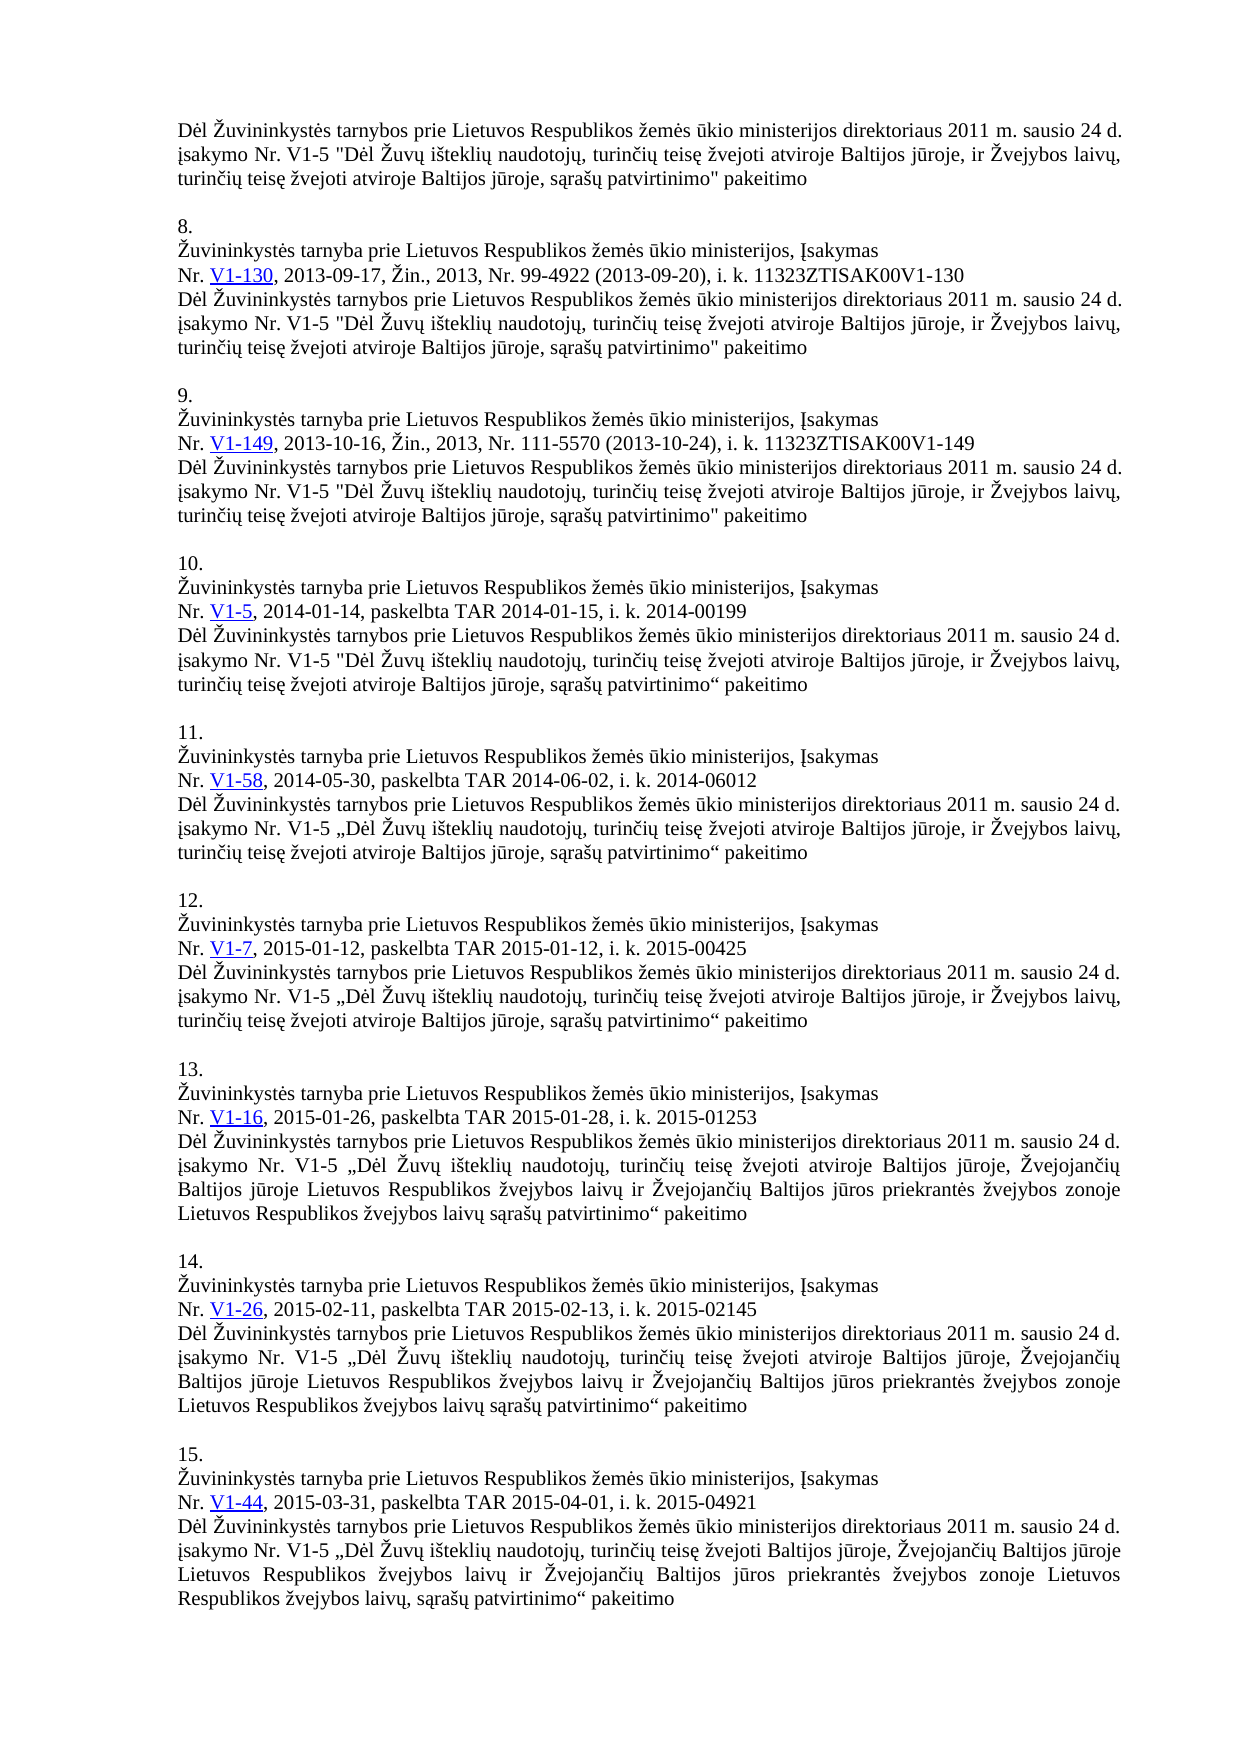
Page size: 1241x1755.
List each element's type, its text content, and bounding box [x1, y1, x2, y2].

text Dėl Žuvininkystės tarnybos prie Lietuvos Respublikos žemės ūkio ministerijos direktoriaus 2011 m. sausio 24 d. įsakymo Nr. V1-5 „Dėl Žuvų išteklių naudotojų, turinčių teisę žvejoti atviroje Baltijos jūroje, ir Žvejybos laivų, turinčių teisę žvejoti atviroje Baltijos jūroje, sąrašų patvirtinimo“ pakeitimo [177, 960, 1122, 1032]
text Žuvininkystės tarnyba prie Lietuvos Respublikos žemės ūkio ministerijos, Įsakymas [177, 912, 1122, 936]
text Žuvininkystės tarnyba prie Lietuvos Respublikos žemės ūkio ministerijos, Įsakymas [177, 1466, 1122, 1490]
text Nr. V1-5, 2014-01-14, paskelbta TAR 2014-01-15, i. k. 2014-00199 [177, 599, 1122, 623]
text Dėl Žuvininkystės tarnybos prie Lietuvos Respublikos žemės ūkio ministerijos direktoriaus 2011 m. sausio 24 d. įsakymo Nr. V1-5 "Dėl Žuvų išteklių naudotojų, turinčių teisę žvejoti atviroje Baltijos jūroje, ir Žvejybos laivų, turinčių teisę žvejoti atviroje Baltijos jūroje, sąrašų patvirtinimo" pakeitimo [177, 287, 1122, 359]
text 9. [177, 383, 1122, 407]
text Nr. V1-149, 2013-10-16, Žin., 2013, Nr. 111-5570 (2013-10-24), i. k. 11323ZTISAK00V1-149 [177, 431, 1122, 455]
text 12. [177, 888, 1122, 912]
text 11. [177, 720, 1122, 744]
text Nr. V1-16, 2015-01-26, paskelbta TAR 2015-01-28, i. k. 2015-01253 [177, 1105, 1122, 1129]
text Dėl Žuvininkystės tarnybos prie Lietuvos Respublikos žemės ūkio ministerijos direktoriaus 2011 m. sausio 24 d. įsakymo Nr. V1-5 "Dėl Žuvų išteklių naudotojų, turinčių teisę žvejoti atviroje Baltijos jūroje, ir Žvejybos laivų, turinčių teisę žvejoti atviroje Baltijos jūroje, sąrašų patvirtinimo“ pakeitimo [177, 623, 1122, 696]
text 15. [177, 1442, 1122, 1466]
text Žuvininkystės tarnyba prie Lietuvos Respublikos žemės ūkio ministerijos, Įsakymas [177, 238, 1122, 262]
text Dėl Žuvininkystės tarnybos prie Lietuvos Respublikos žemės ūkio ministerijos direktoriaus 2011 m. sausio 24 d. įsakymo Nr. V1-5 „Dėl Žuvų išteklių naudotojų, turinčių teisę žvejoti atviroje Baltijos jūroje, Žvejojančių Baltijos jūroje Lietuvos Respublikos žvejybos laivų ir Žvejojančių Baltijos jūros priekrantės žvejybos zonoje Lietuvos Respublikos žvejybos laivų sąrašų patvirtinimo“ pakeitimo [177, 1129, 1122, 1225]
text Dėl Žuvininkystės tarnybos prie Lietuvos Respublikos žemės ūkio ministerijos direktoriaus 2011 m. sausio 24 d. įsakymo Nr. V1-5 "Dėl Žuvų išteklių naudotojų, turinčių teisę žvejoti atviroje Baltijos jūroje, ir Žvejybos laivų, turinčių teisę žvejoti atviroje Baltijos jūroje, sąrašų patvirtinimo" pakeitimo [177, 455, 1122, 527]
text Žuvininkystės tarnyba prie Lietuvos Respublikos žemės ūkio ministerijos, Įsakymas [177, 1273, 1122, 1297]
text Žuvininkystės tarnyba prie Lietuvos Respublikos žemės ūkio ministerijos, Įsakymas [177, 744, 1122, 768]
text Nr. V1-58, 2014-05-30, paskelbta TAR 2014-06-02, i. k. 2014-06012 [177, 768, 1122, 792]
text 10. [177, 551, 1122, 575]
text 8. [177, 214, 1122, 238]
text Dėl Žuvininkystės tarnybos prie Lietuvos Respublikos žemės ūkio ministerijos direktoriaus 2011 m. sausio 24 d. įsakymo Nr. V1-5 „Dėl Žuvų išteklių naudotojų, turinčių teisę žvejoti Baltijos jūroje, Žvejojančių Baltijos jūroje Lietuvos Respublikos žvejybos laivų ir Žvejojančių Baltijos jūros priekrantės žvejybos zonoje Lietuvos Respublikos žvejybos laivų, sąrašų patvirtinimo“ pakeitimo [177, 1514, 1122, 1610]
text Dėl Žuvininkystės tarnybos prie Lietuvos Respublikos žemės ūkio ministerijos direktoriaus 2011 m. sausio 24 d. įsakymo Nr. V1-5 „Dėl Žuvų išteklių naudotojų, turinčių teisę žvejoti atviroje Baltijos jūroje, Žvejojančių Baltijos jūroje Lietuvos Respublikos žvejybos laivų ir Žvejojančių Baltijos jūros priekrantės žvejybos zonoje Lietuvos Respublikos žvejybos laivų sąrašų patvirtinimo“ pakeitimo [177, 1321, 1122, 1417]
text Žuvininkystės tarnyba prie Lietuvos Respublikos žemės ūkio ministerijos, Įsakymas [177, 407, 1122, 431]
text Nr. V1-130, 2013-09-17, Žin., 2013, Nr. 99-4922 (2013-09-20), i. k. 11323ZTISAK00V1-130 [177, 262, 1122, 287]
text Dėl Žuvininkystės tarnybos prie Lietuvos Respublikos žemės ūkio ministerijos direktoriaus 2011 m. sausio 24 d. įsakymo Nr. V1-5 „Dėl Žuvų išteklių naudotojų, turinčių teisę žvejoti atviroje Baltijos jūroje, ir Žvejybos laivų, turinčių teisę žvejoti atviroje Baltijos jūroje, sąrašų patvirtinimo“ pakeitimo [177, 792, 1122, 864]
text 13. [177, 1057, 1122, 1081]
text Nr. V1-7, 2015-01-12, paskelbta TAR 2015-01-12, i. k. 2015-00425 [177, 936, 1122, 960]
text 14. [177, 1249, 1122, 1273]
text Nr. V1-44, 2015-03-31, paskelbta TAR 2015-04-01, i. k. 2015-04921 [177, 1490, 1122, 1514]
text Dėl Žuvininkystės tarnybos prie Lietuvos Respublikos žemės ūkio ministerijos direktoriaus 2011 m. sausio 24 d. įsakymo Nr. V1-5 "Dėl Žuvų išteklių naudotojų, turinčių teisę žvejoti atviroje Baltijos jūroje, ir Žvejybos laivų, turinčių teisę žvejoti atviroje Baltijos jūroje, sąrašų patvirtinimo" pakeitimo [177, 118, 1122, 190]
text Nr. V1-26, 2015-02-11, paskelbta TAR 2015-02-13, i. k. 2015-02145 [177, 1297, 1122, 1321]
text Žuvininkystės tarnyba prie Lietuvos Respublikos žemės ūkio ministerijos, Įsakymas [177, 1081, 1122, 1105]
text Žuvininkystės tarnyba prie Lietuvos Respublikos žemės ūkio ministerijos, Įsakymas [177, 575, 1122, 599]
